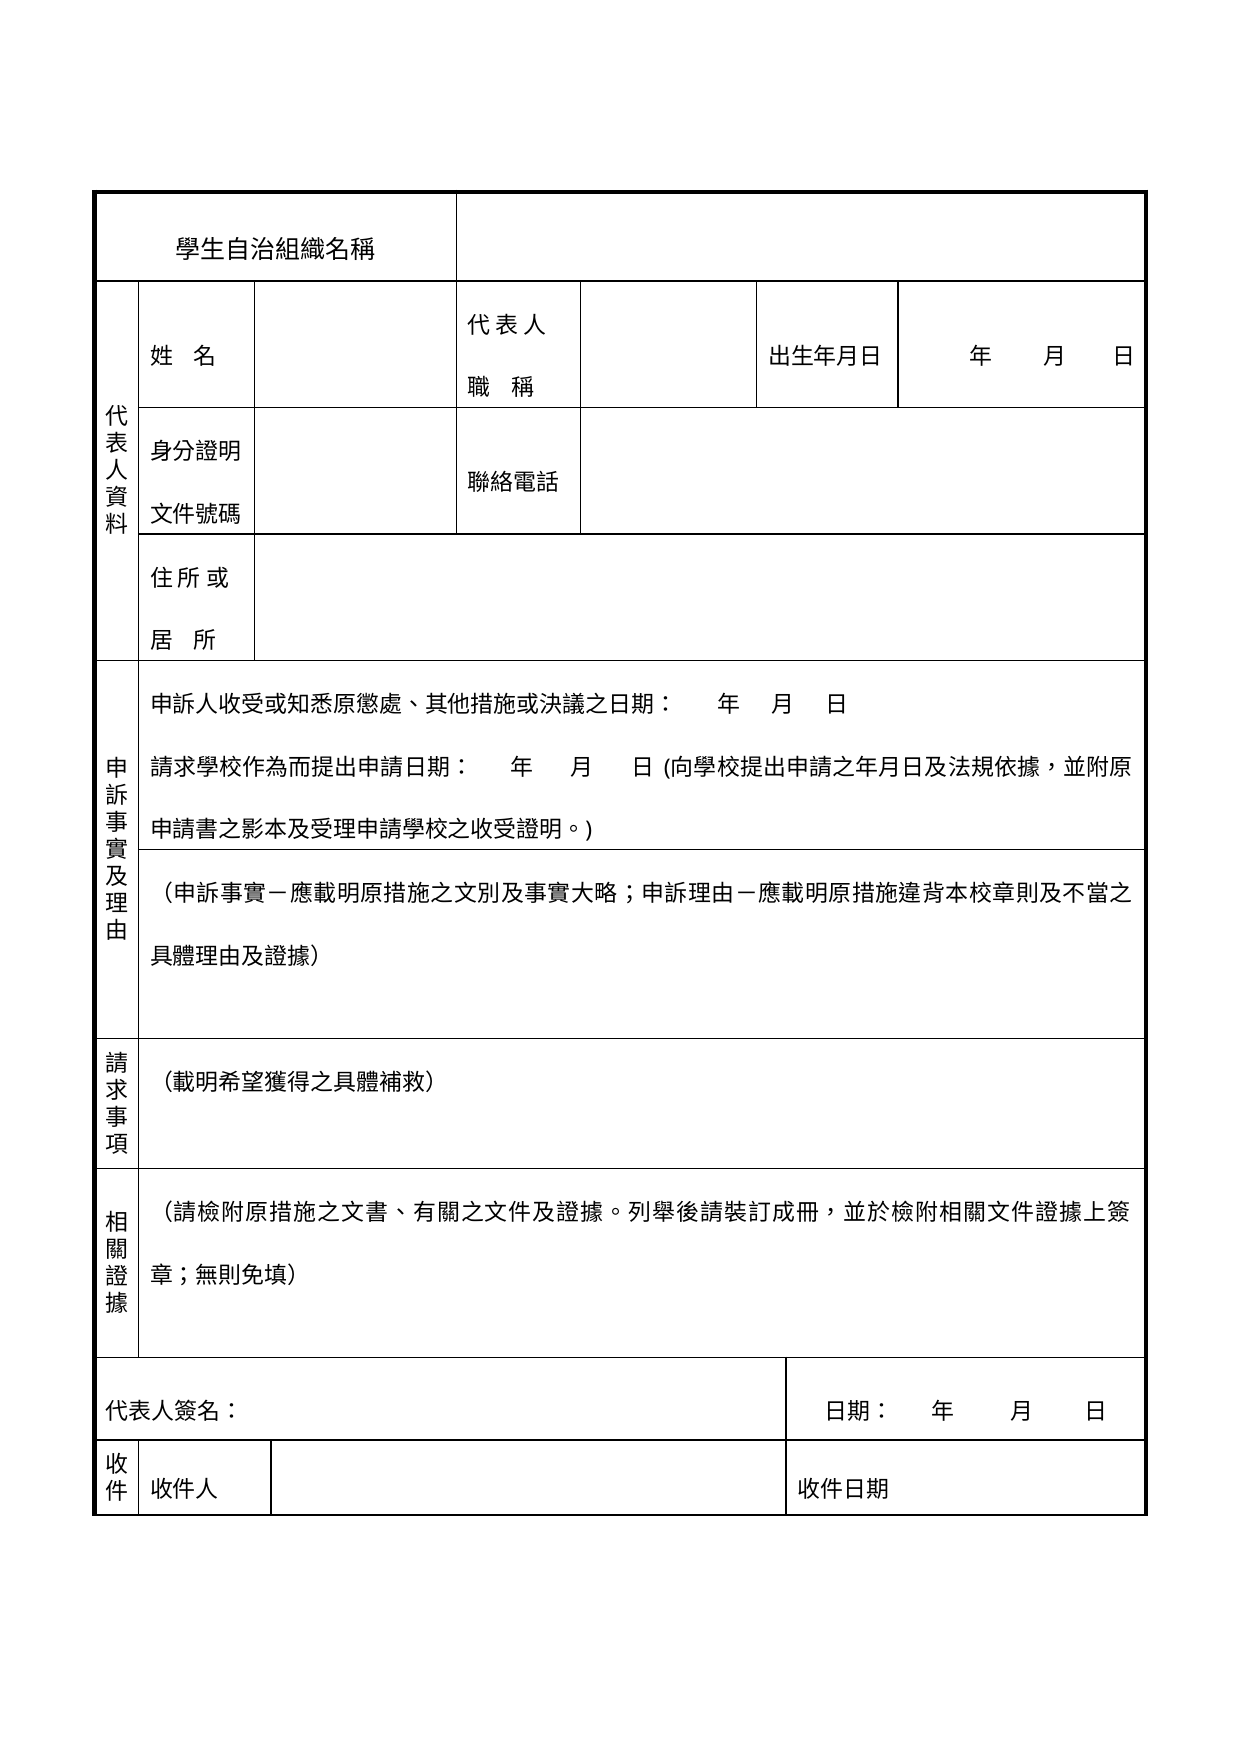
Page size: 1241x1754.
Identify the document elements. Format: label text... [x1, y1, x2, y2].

table_cell 請求事項 [97, 1039, 138, 1168]
table_cell [272, 1441, 785, 1514]
table_header 學生自治組織名稱 [97, 194, 456, 280]
table_cell [581, 408, 1144, 533]
table_cell 申訴人收受或知悉原懲處、其他措施或決議之日期： 年 月 日 請求學校作為而提出申請日期： 年 月 日 (向學校提出申請之年月日及法規依據，並附原申請書之影本及受理申請學校之收受證明。) [139, 661, 1144, 849]
table_cell 代表人資料 [97, 282, 138, 659]
table_cell 聯絡電話 [457, 408, 580, 533]
table_cell 出生年月日 [757, 282, 897, 406]
table_cell （申訴事實－應載明原措施之文別及事實大略；申訴理由－應載明原措施違背本校章則及不當之具體理由及證據） [139, 850, 1144, 1038]
table_cell [581, 282, 756, 406]
table_cell 申訴事實及理由 [97, 661, 138, 1038]
table_cell [255, 282, 456, 406]
table_cell [255, 408, 456, 533]
table_cell 代表人簽名： [97, 1358, 785, 1439]
table_cell 年 月 日 [899, 282, 1144, 406]
table_header [457, 194, 1144, 280]
table_cell （載明希望獲得之具體補救） [139, 1039, 1144, 1168]
table_cell 收件人 [139, 1441, 270, 1514]
table_cell 收件 [97, 1441, 138, 1514]
table_cell 日期： 年 月 日 [787, 1358, 1144, 1439]
table_cell 姓 名 [139, 282, 254, 406]
table_cell 收件日期 [787, 1441, 1144, 1514]
table_cell 相關證據 [97, 1169, 138, 1357]
table_cell 身分證明 文件號碼 [139, 408, 254, 533]
table_cell 代 表 人 職 稱 [457, 282, 580, 406]
table_cell [255, 535, 1144, 659]
table_cell （請檢附原措施之文書、有關之文件及證據。列舉後請裝訂成冊，並於檢附相關文件證據上簽章；無則免填） [139, 1169, 1144, 1357]
table_cell 住 所 或 居 所 [139, 535, 254, 659]
